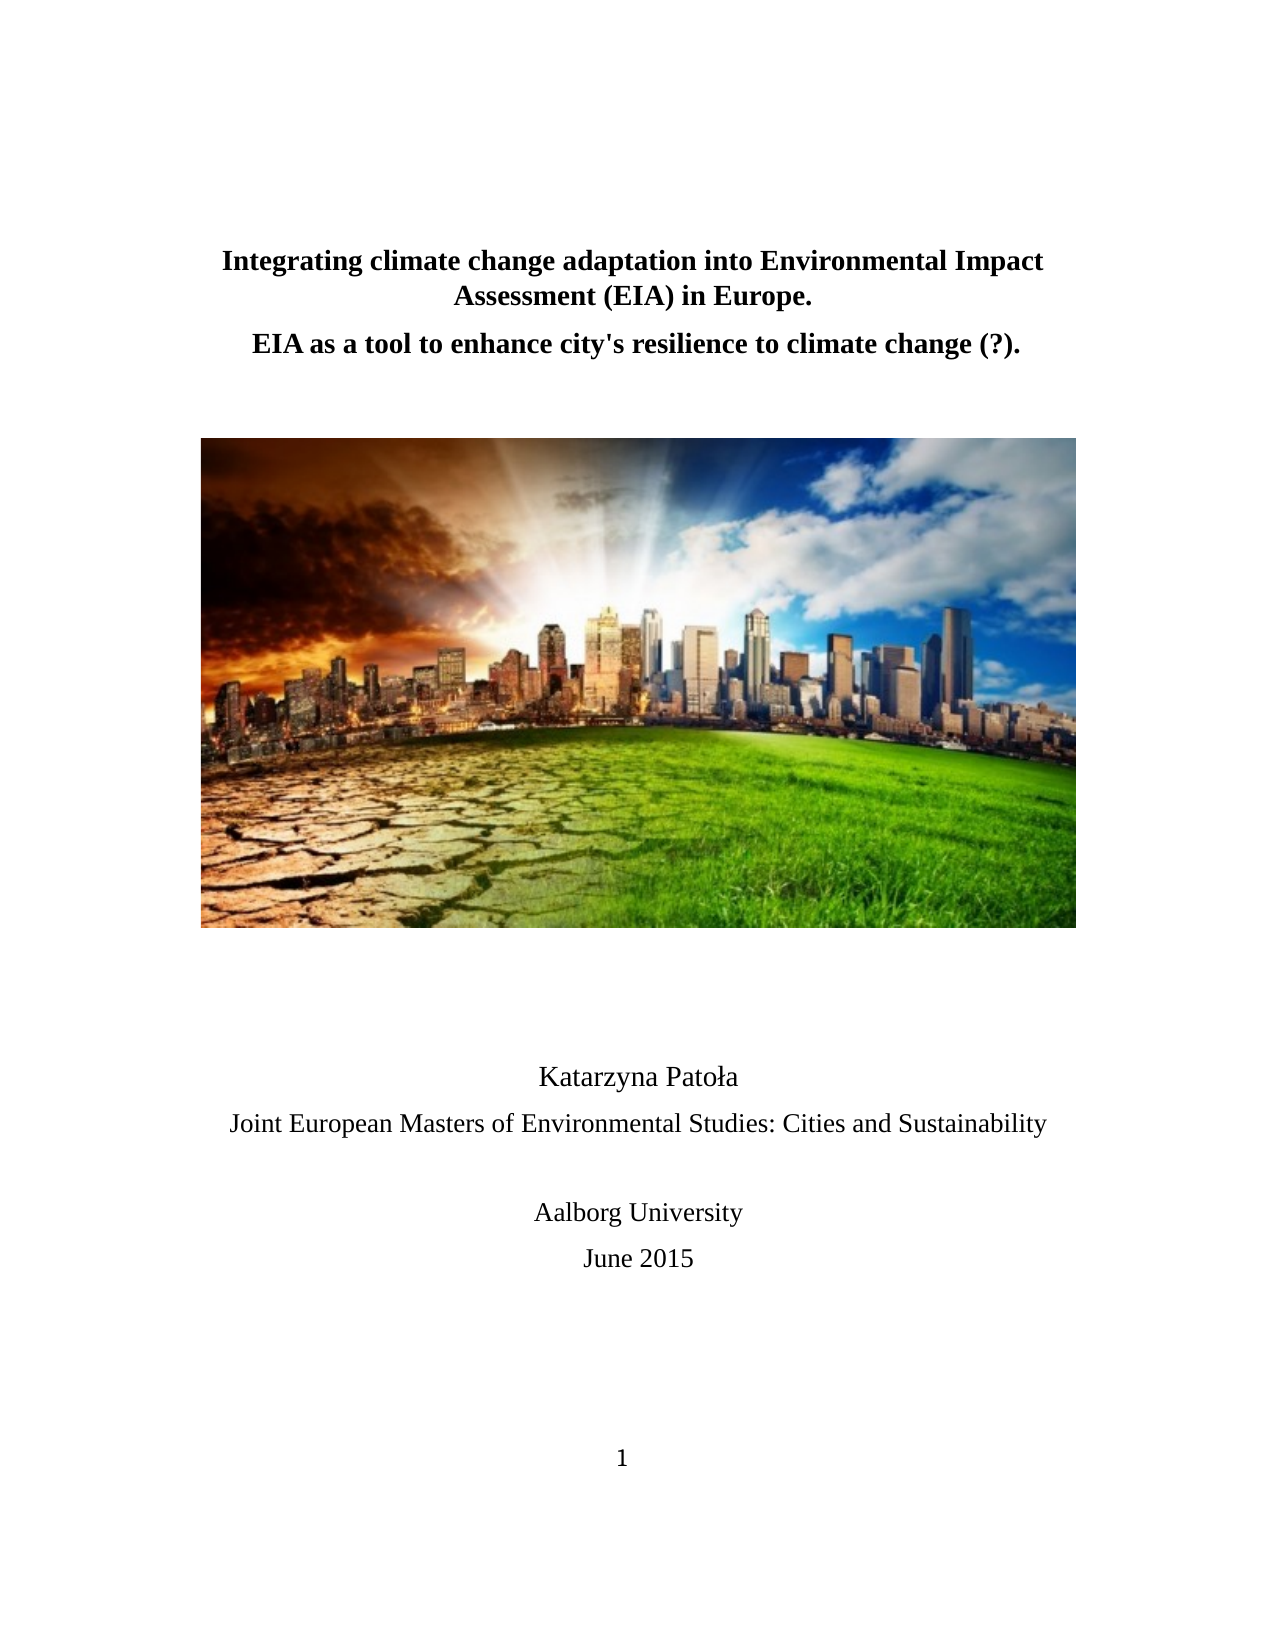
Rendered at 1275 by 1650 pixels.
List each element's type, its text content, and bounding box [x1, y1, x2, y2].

text Aalborg University [120, 1196, 1157, 1227]
text June 2015 [120, 1242, 1157, 1273]
text Joint European Masters of Environmental Studies: Cities and Sustainability [120, 1107, 1157, 1138]
text Katarzyna Patoła [120, 1059, 1157, 1093]
picture [200, 438, 1076, 928]
